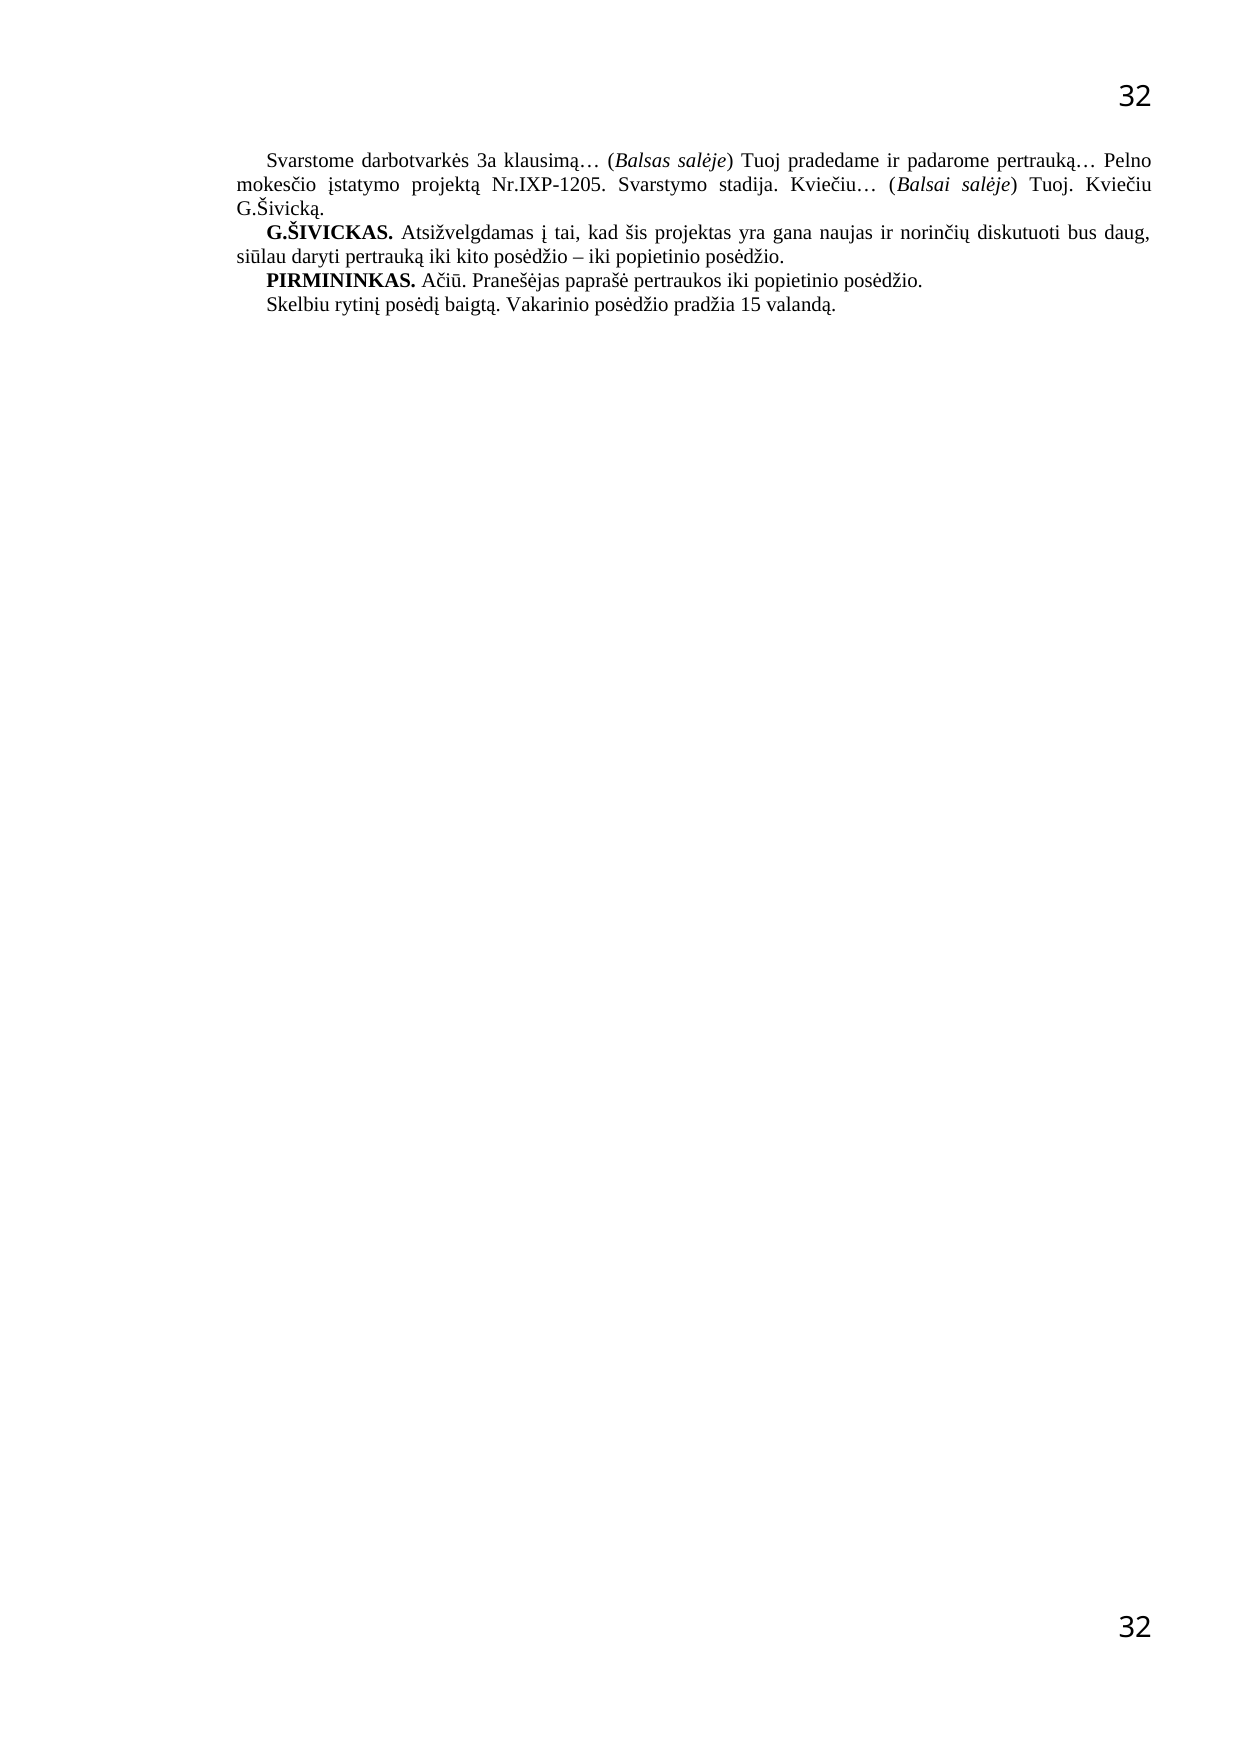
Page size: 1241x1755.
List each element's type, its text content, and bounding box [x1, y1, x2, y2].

text Svarstome darbotvarkės 3a klausimą… (Balsas salėje) Tuoj pradedame ir padarome pertrauką… Pelno mokesčio įstatymo projektą Nr.IXP-1205. Svarstymo stadija. Kviečiu… (Balsai salėje) Tuoj. Kviečiu G.Šivicką. [236, 148, 1152, 220]
text PIRMININKAS. Ačiū. Pranešėjas paprašė pertraukos iki popietinio posėdžio. [236, 268, 1152, 292]
text Skelbiu rytinį posėdį baigtą. Vakarinio posėdžio pradžia 15 valandą. [236, 292, 1152, 316]
text G.ŠIVICKAS. Atsižvelgdamas į tai, kad šis projektas yra gana naujas ir norinčių diskutuoti bus daug, siūlau daryti pertrauką iki kito posėdžio – iki popietinio posėdžio. [236, 220, 1152, 268]
